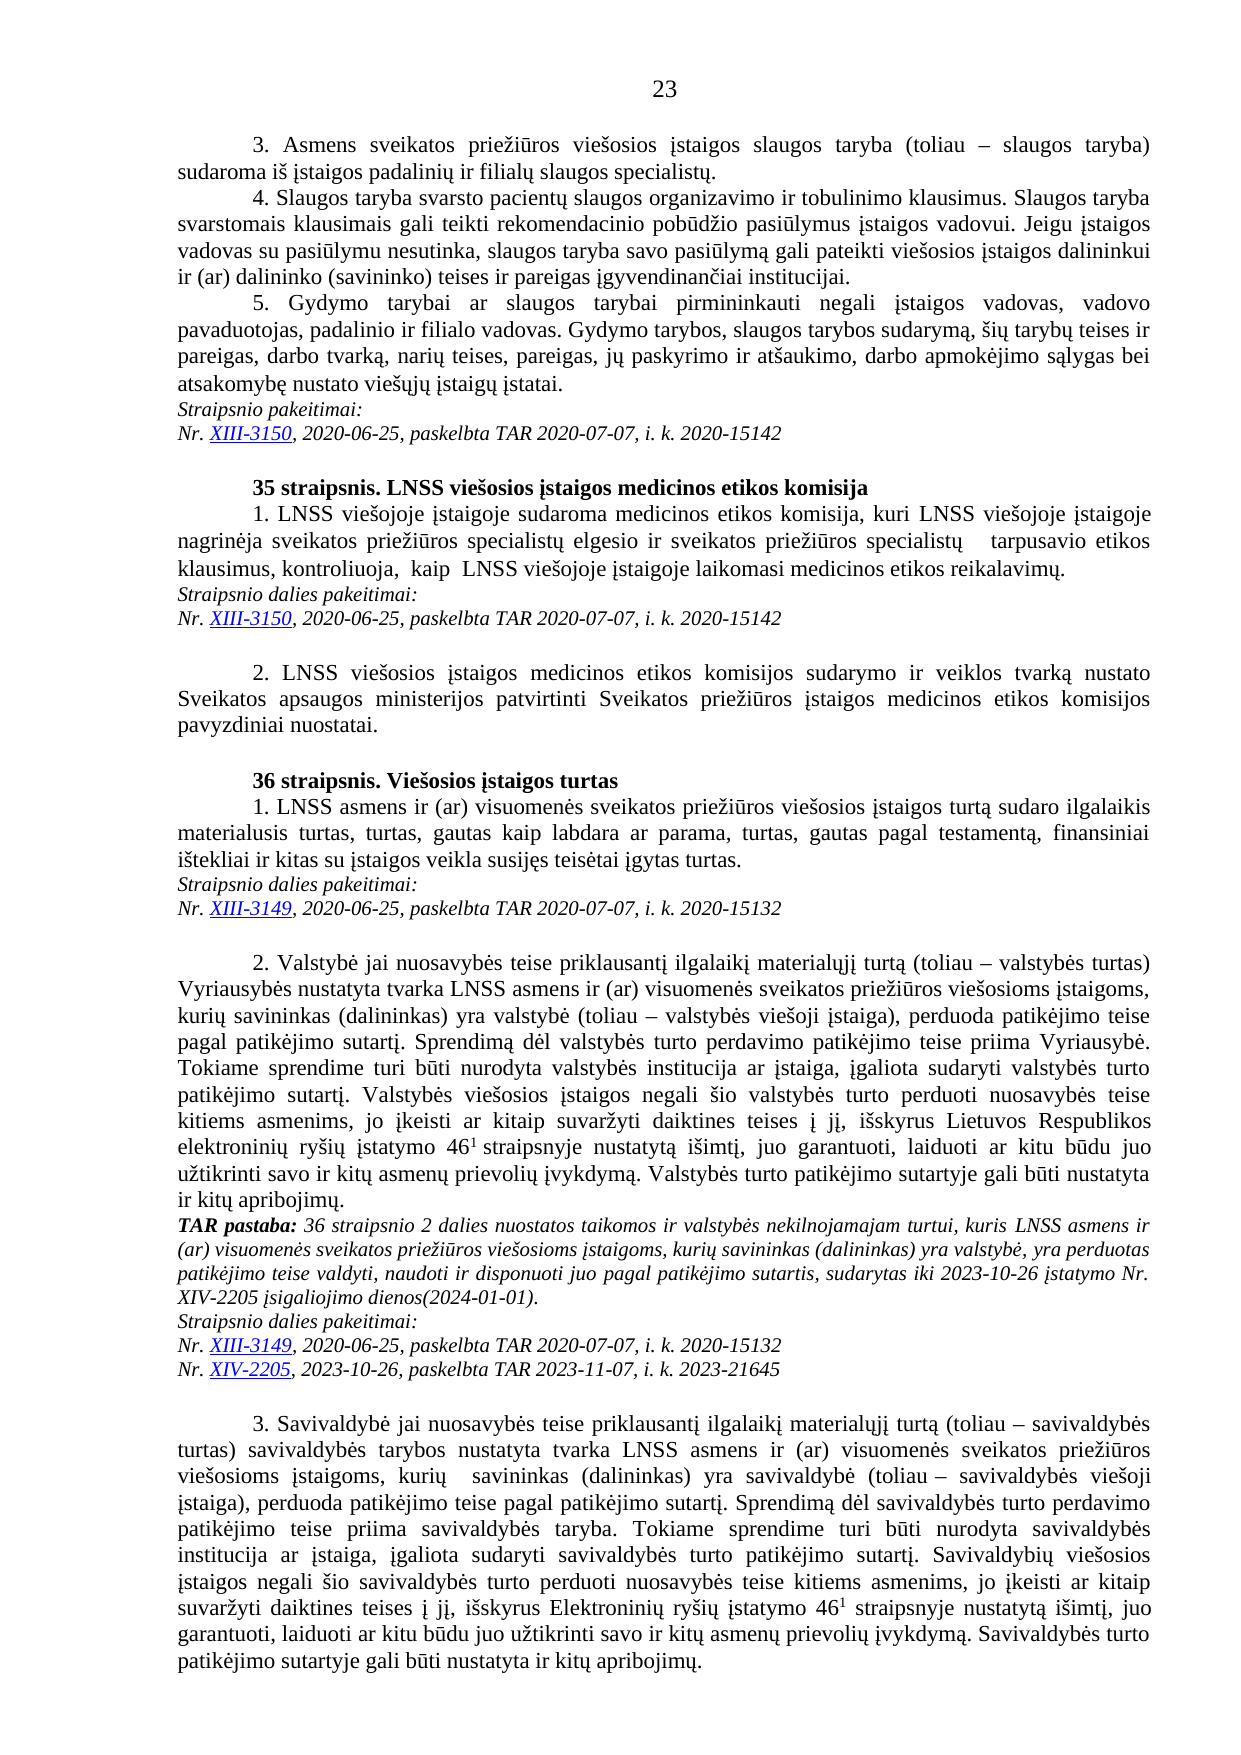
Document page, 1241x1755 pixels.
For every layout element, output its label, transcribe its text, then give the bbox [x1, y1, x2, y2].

text Straipsnio pakeitimai: [177, 397, 1152, 421]
text Straipsnio dalies pakeitimai: [177, 582, 1152, 606]
text Nr. XIII-3150, 2020-06-25, paskelbta TAR 2020-07-07, i. k. 2020-15142 [177, 421, 1152, 445]
text Nr. XIII-3150, 2020-06-25, paskelbta TAR 2020-07-07, i. k. 2020-15142 [177, 606, 1152, 630]
text Nr. XIII-3149, 2020-06-25, paskelbta TAR 2020-07-07, i. k. 2020-15132 [177, 896, 1152, 920]
text 5. Gydymo tarybai ar slaugos tarybai pirmininkauti negali įstaigos vadovas, vadovo pavaduotojas, padalinio ir filialo vadovas. Gydymo tarybos, slaugos tarybos sudarymą, šių tarybų teises ir pareigas, darbo tvarką, narių teises, pareigas, jų paskyrimo ir atšaukimo, darbo apmokėjimo sąlygas bei atsakomybę nustato viešųjų įstaigų įstatai. [177, 289, 1152, 397]
text 3. Asmens sveikatos priežiūros viešosios įstaigos slaugos taryba (toliau – slaugos taryba) sudaroma iš įstaigos padalinių ir filialų slaugos specialistų. [177, 131, 1152, 184]
text 3. Savivaldybė jai nuosavybės teise priklausantį ilgalaikį materialųjį turtą (toliau – savivaldybės turtas) savivaldybės tarybos nustatyta tvarka LNSS asmens ir (ar) visuomenės sveikatos priežiūros viešosioms įstaigoms, kurių savininkas (dalininkas) yra savivaldybė (toliau – savivaldybės viešoji įstaiga), perduoda patikėjimo teise pagal patikėjimo sutartį. Sprendimą dėl savivaldybės turto perdavimo patikėjimo teise priima savivaldybės taryba. Tokiame sprendime turi būti nurodyta savivaldybės institucija ar įstaiga, įgaliota sudaryti savivaldybės turto patikėjimo sutartį. Savivaldybių viešosios įstaigos negali šio savivaldybės turto perduoti nuosavybės teise kitiems asmenims, jo įkeisti ar kitaip suvaržyti daiktines teises į jį, išskyrus Elektroninių ryšių įstatymo 461 straipsnyje nustatytą išimtį, juo garantuoti, laiduoti ar kitu būdu juo užtikrinti savo ir kitų asmenų prievolių įvykdymą. Savivaldybės turto patikėjimo sutartyje gali būti nustatyta ir kitų apribojimų. [177, 1410, 1152, 1673]
text Straipsnio dalies pakeitimai: [177, 872, 1152, 896]
text 1. LNSS asmens ir (ar) visuomenės sveikatos priežiūros viešosios įstaigos turtą sudaro ilgalaikis materialusis turtas, turtas, gautas kaip labdara ar parama, turtas, gautas pagal testamentą, finansiniai ištekliai ir kitas su įstaigos veikla susijęs teisėtai įgytas turtas. [177, 793, 1152, 872]
text 35 straipsnis. LNSS viešosios įstaigos medicinos etikos komisija [177, 474, 1152, 501]
text Nr. XIV-2205, 2023-10-26, paskelbta TAR 2023-11-07, i. k. 2023-21645 [177, 1357, 1152, 1381]
text 2. LNSS viešosios įstaigos medicinos etikos komisijos sudarymo ir veiklos tvarką nustato Sveikatos apsaugos ministerijos patvirtinti Sveikatos priežiūros įstaigos medicinos etikos komisijos pavyzdiniai nuostatai. [177, 659, 1152, 738]
text TAR pastaba: 36 straipsnio 2 dalies nuostatos taikomos ir valstybės nekilnojamajam turtui, kuris LNSS asmens ir (ar) visuomenės sveikatos priežiūros viešosioms įstaigoms, kurių savininkas (dalininkas) yra valstybė, yra perduotas patikėjimo teise valdyti, naudoti ir disponuoti juo pagal patikėjimo sutartis, sudarytas iki 2023-10-26 įstatymo Nr. XIV-2205 įsigaliojimo dienos(2024-01-01). [177, 1212, 1152, 1309]
text 36 straipsnis. Viešosios įstaigos turtas [177, 767, 1152, 793]
text 4. Slaugos taryba svarsto pacientų slaugos organizavimo ir tobulinimo klausimus. Slaugos taryba svarstomais klausimais gali teikti rekomendacinio pobūdžio pasiūlymus įstaigos vadovui. Jeigu įstaigos vadovas su pasiūlymu nesutinka, slaugos taryba savo pasiūlymą gali pateikti viešosios įstaigos dalininkui ir (ar) dalininko (savininko) teises ir pareigas įgyvendinančiai institucijai. [177, 184, 1152, 289]
text 2. Valstybė jai nuosavybės teise priklausantį ilgalaikį materialųjį turtą (toliau – valstybės turtas) Vyriausybės nustatyta tvarka LNSS asmens ir (ar) visuomenės sveikatos priežiūros viešosioms įstaigoms, kurių savininkas (dalininkas) yra valstybė (toliau – valstybės viešoji įstaiga), perduoda patikėjimo teise pagal patikėjimo sutartį. Sprendimą dėl valstybės turto perdavimo patikėjimo teise priima Vyriausybė. Tokiame sprendime turi būti nurodyta valstybės institucija ar įstaiga, įgaliota sudaryti valstybės turto patikėjimo sutartį. Valstybės viešosios įstaigos negali šio valstybės turto perduoti nuosavybės teise kitiems asmenims, jo įkeisti ar kitaip suvaržyti daiktines teises į jį, išskyrus Lietuvos Respublikos elektroninių ryšių įstatymo 461 straipsnyje nustatytą išimtį, juo garantuoti, laiduoti ar kitu būdu juo užtikrinti savo ir kitų asmenų prievolių įvykdymą. Valstybės turto patikėjimo sutartyje gali būti nustatyta ir kitų apribojimų. [177, 949, 1152, 1212]
text 1. LNSS viešojoje įstaigoje sudaroma medicinos etikos komisija, kuri LNSS viešojoje įstaigoje nagrinėja sveikatos priežiūros specialistų elgesio ir sveikatos priežiūros specialistų tarpusavio etikos klausimus, kontroliuoja, kaip LNSS viešojoje įstaigoje laikomasi medicinos etikos reikalavimų. [177, 501, 1152, 582]
text Straipsnio dalies pakeitimai: [177, 1309, 1152, 1333]
text Nr. XIII-3149, 2020-06-25, paskelbta TAR 2020-07-07, i. k. 2020-15132 [177, 1333, 1152, 1357]
